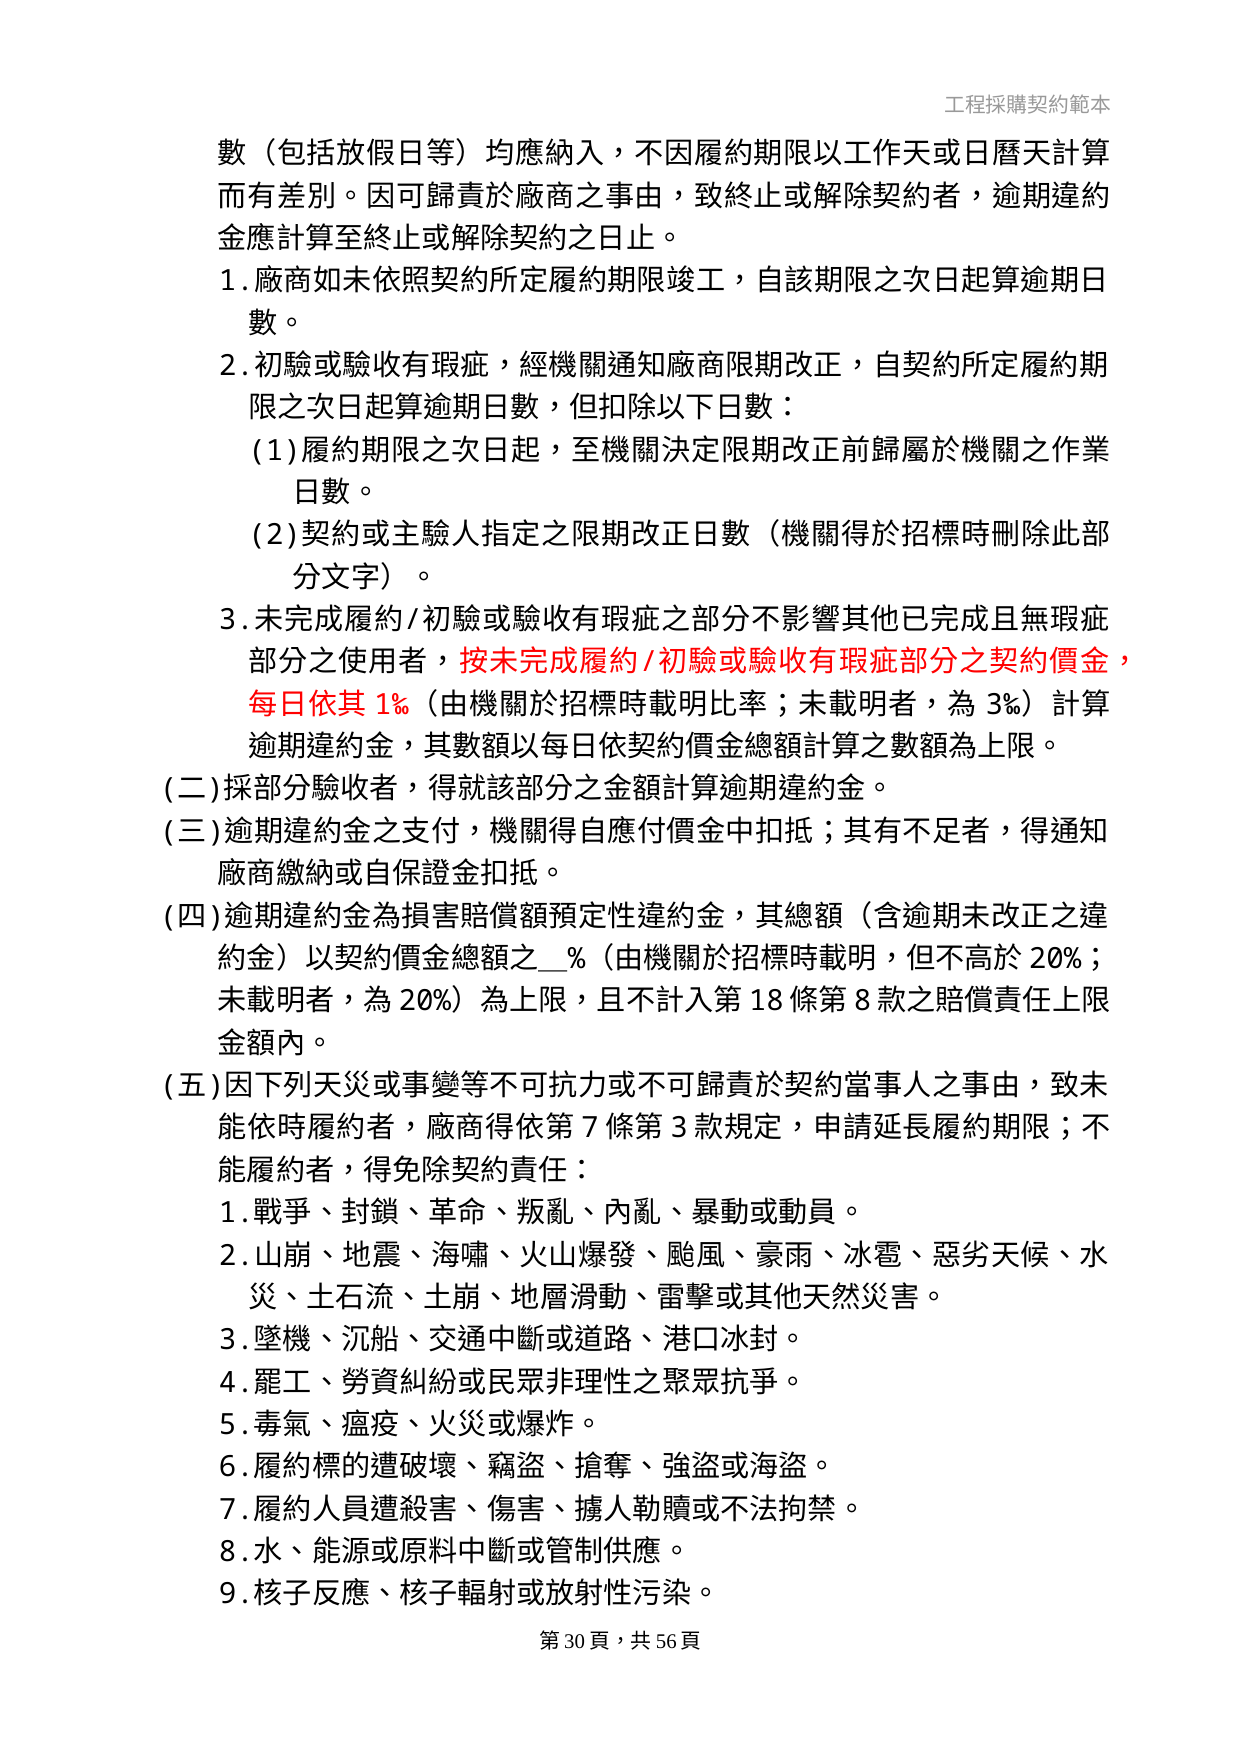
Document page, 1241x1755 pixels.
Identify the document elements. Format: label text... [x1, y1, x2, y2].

text 7.履約人員遭殺害、傷害、擄人勒贖或不法拘禁。 [218, 1485, 1110, 1528]
text 5.毒氣、瘟疫、火災或爆炸。 [218, 1401, 1110, 1443]
text (2)契約或主驗人指定之限期改正日數（機關得於招標時刪除此部分文字）。 [248, 511, 1110, 596]
text 1.戰爭、封鎖、革命、叛亂、內亂、暴動或動員。 [218, 1189, 1110, 1231]
text (1)履約期限之次日起，至機關決定限期改正前歸屬於機關之作業日數。 [248, 426, 1110, 511]
text 2.初驗或驗收有瑕疵，經機關通知廠商限期改正，自契約所定履約期限之次日起算逾期日數，但扣除以下日數： [218, 341, 1110, 426]
text 6.履約標的遭破壞、竊盜、搶奪、強盜或海盜。 [218, 1443, 1110, 1485]
text 8.水、能源或原料中斷或管制供應。 [218, 1528, 1110, 1570]
text (四)逾期違約金為損害賠償額預定性違約金，其總額（含逾期未改正之違約金）以契約價金總額之＿%（由機關於招標時載明，但不高於20%；未載明者，為20%）為上限，且不計入第18條第8款之賠償責任上限金額內。 [159, 892, 1110, 1062]
text 3.墜機、沉船、交通中斷或道路、港口冰封。 [218, 1316, 1110, 1358]
text 4.罷工、勞資糾紛或民眾非理性之聚眾抗爭。 [218, 1358, 1110, 1401]
text (三)逾期違約金之支付，機關得自應付價金中扣抵；其有不足者，得通知廠商繳納或自保證金扣抵。 [159, 807, 1110, 892]
text 2.山崩、地震、海嘯、火山爆發、颱風、豪雨、冰雹、惡劣天候、水災、土石流、土崩、地層滑動、雷擊或其他天然災害。 [218, 1231, 1110, 1316]
text (五)因下列天災或事變等不可抗力或不可歸責於契約當事人之事由，致未能依時履約者，廠商得依第7條第3款規定，申請延長履約期限；不能履約者，得免除契約責任： [159, 1062, 1110, 1189]
text 1.廠商如未依照契約所定履約期限竣工，自該期限之次日起算逾期日數。 [218, 257, 1110, 341]
text 9.核子反應、核子輻射或放射性污染。 [218, 1570, 1110, 1612]
text (二)採部分驗收者，得就該部分之金額計算逾期違約金。 [159, 765, 1110, 807]
text 3.未完成履約/初驗或驗收有瑕疵之部分不影響其他已完成且無瑕疵部分之使用者，按未完成履約/初驗或驗收有瑕疵部分之契約價金，每日依其1‰（由機關於招標時載明比率；未載明者，為3‰）計算逾期違約金，其數額以每日依契約價金總額計算之數額為上限。 [218, 596, 1110, 765]
text 數（包括放假日等）均應納入，不因履約期限以工作天或日曆天計算而有差別。因可歸責於廠商之事由，致終止或解除契約者，逾期違約金應計算至終止或解除契約之日止。 [159, 130, 1110, 257]
